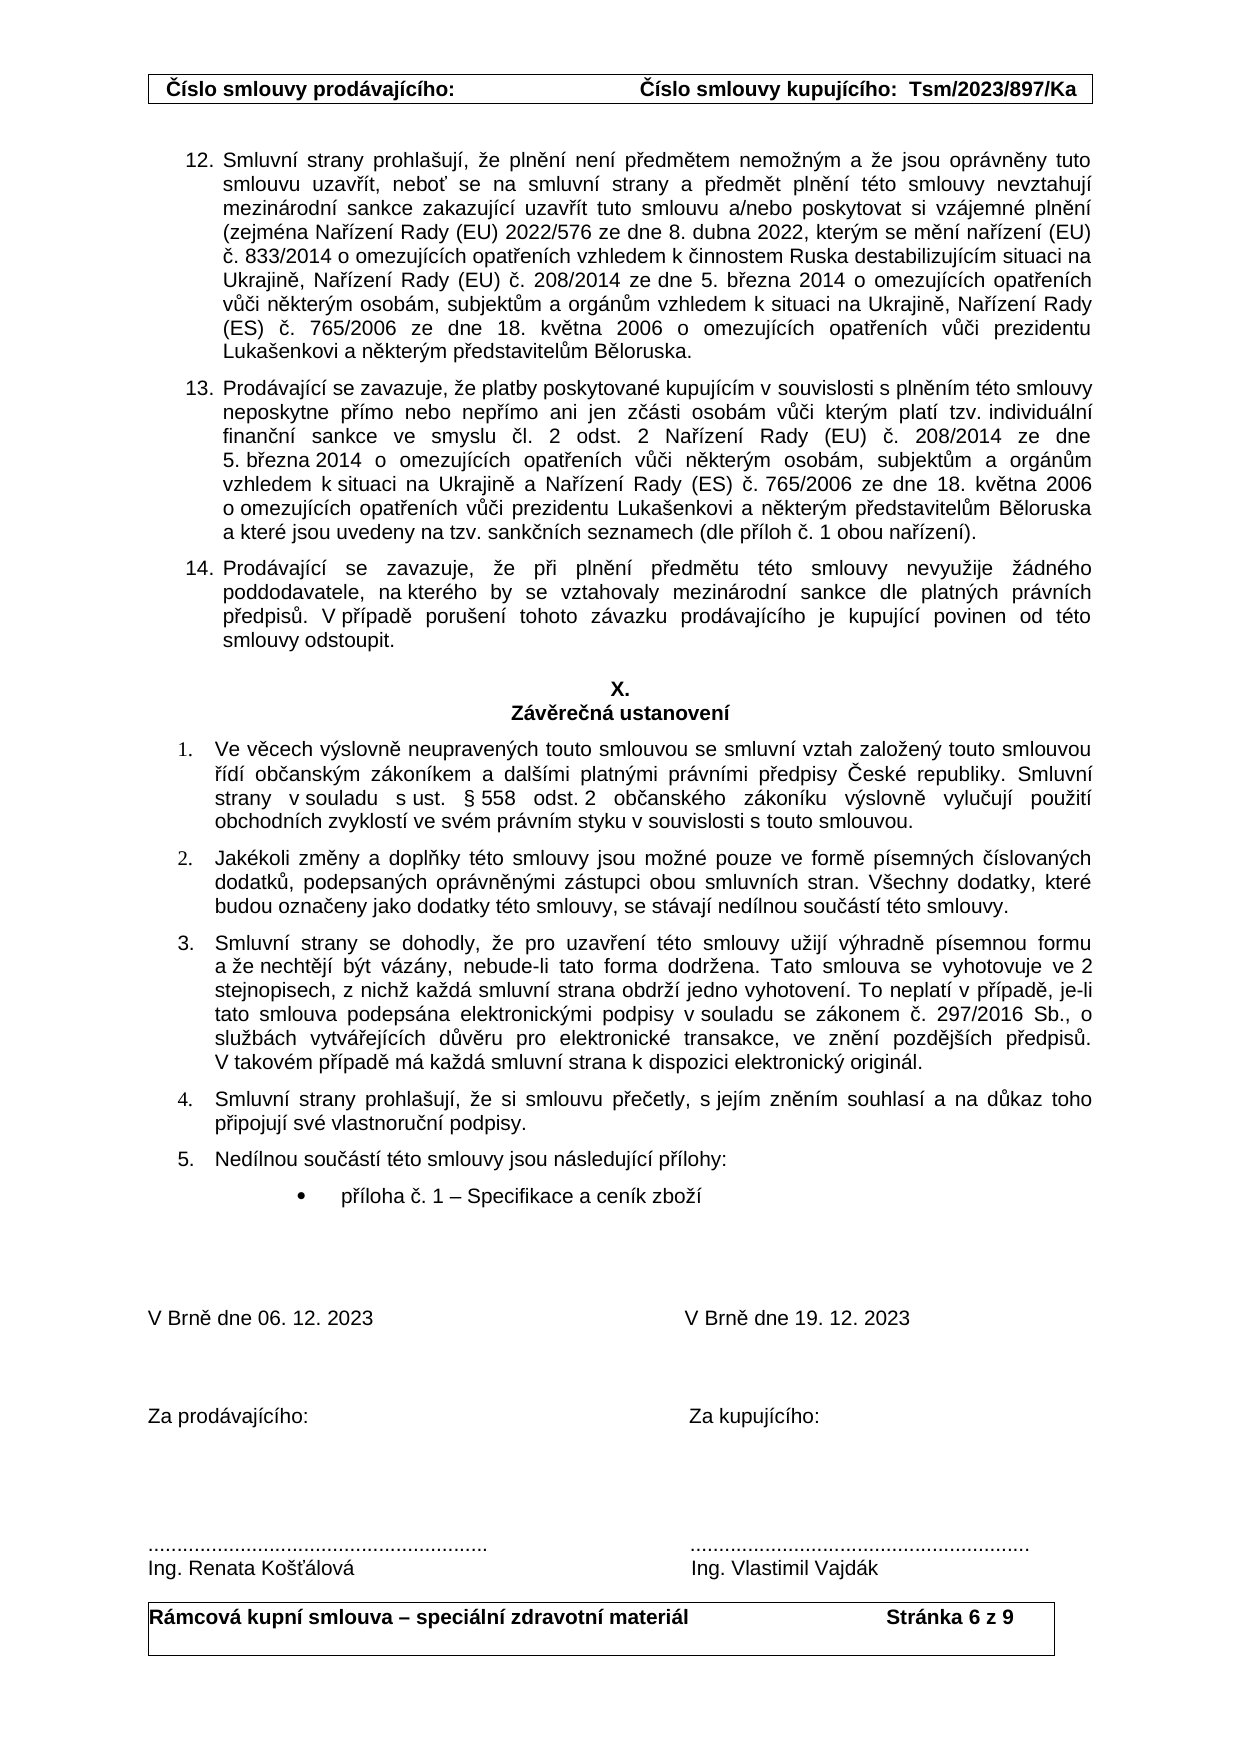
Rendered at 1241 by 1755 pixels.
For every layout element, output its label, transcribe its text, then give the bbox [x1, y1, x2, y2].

list Prodávající se zavazuje, že při plnění předmětu této smlouvy nevyužije žádného poddodavatele, na kterého by se vztahovaly mezinárodní sankce dle platných právních předpisů. V případě porušení tohoto závazku prodávajícího je kupující povinen od této smlouvy odstoupit. [185, 556, 1093, 652]
list Smluvní strany prohlašují, že plnění není předmětem nemožným a že jsou oprávněny tuto smlouvu uzavřít, neboť se na smluvní strany a předmět plnění této smlouvy nevztahují mezinárodní sankce zakazující uzavřít tuto smlouvu a/nebo poskytovat si vzájemné plnění (zejména Nařízení Rady (EU) 2022/576 ze dne 8. dubna 2022, kterým se mění nařízení (EU) č. 833/2014 o omezujících opatřeních vzhledem k činnostem Ruska destabilizujícím situaci na Ukrajině, Nařízení Rady (EU) č. 208/2014 ze dne 5. března 2014 o omezujících opatřeních vůči některým osobám, subjektům a orgánům vzhledem k situaci na Ukrajině, Nařízení Rady (ES) č. 765/2006 ze dne 18. května 2006 o omezujících opatřeních vůči prezidentu Lukašenkovi a některým představitelům Běloruska. [185, 148, 1093, 363]
text Ing. Renata Košťálová Ing. Vlastimil Vajdák [148, 1556, 1093, 1580]
text Za prodávajícího: Za kupujícího: [148, 1404, 1093, 1428]
list Ve věcech výslovně neupravených touto smlouvou se smluvní vztah založený touto smlouvou řídí občanským zákoníkem a dalšími platnými právními předpisy České republiky. Smluvní strany v souladu s ust. § 558 odst. 2 občanského zákoníku výslovně vylučují použití obchodních zvyklostí ve svém právním styku v souvislosti s touto smlouvou. [177, 737, 1093, 833]
list Prodávající se zavazuje, že platby poskytované kupujícím v souvislosti s plněním této smlouvy neposkytne přímo nebo nepřímo ani jen zčásti osobám vůči kterým platí tzv. individuální finanční sankce ve smyslu čl. 2 odst. 2 Nařízení Rady (EU) č. 208/2014 ze dne 5. března 2014 o omezujících opatřeních vůči některým osobám, subjektům a orgánům vzhledem k situaci na Ukrajině a Nařízení Rady (ES) č. 765/2006 ze dne 18. května 2006 o omezujících opatřeních vůči prezidentu Lukašenkovi a některým představitelům Běloruska a které jsou uvedeny na tzv. sankčních seznamech (dle příloh č. 1 obou nařízení). [185, 376, 1093, 543]
text V Brně dne 06. 12. 2023 V Brně dne 19. 12. 2023 [148, 1306, 1093, 1330]
text X. [148, 677, 1093, 701]
list Nedílnou součástí této smlouvy jsou následující přílohy: [177, 1147, 1093, 1171]
list Jakékoli změny a doplňky této smlouvy jsou možné pouze ve formě písemných číslovaných dodatků, podepsaných oprávněnými zástupci obou smluvních stran. Všechny dodatky, které budou označeny jako dodatky této smlouvy, se stávají nedílnou součástí této smlouvy. [177, 846, 1093, 918]
text ........................................................... ........................................................... [148, 1532, 1093, 1556]
list Smluvní strany se dohodly, že pro uzavření této smlouvy užijí výhradně písemnou formu a že nechtějí být vázány, nebude-li tato forma dodržena. Tato smlouva se vyhotovuje ve 2 stejnopisech, z nichž každá smluvní strana obdrží jedno vyhotovení. To neplatí v případě, je-li tato smlouva podepsána elektronickými podpisy v souladu se zákonem č. 297/2016 Sb., o službách vytvářejících důvěru pro elektronické transakce, ve znění pozdějších předpisů. V takovém případě má každá smluvní strana k dispozici elektronický originál. [177, 930, 1093, 1074]
text Závěrečná ustanovení [148, 701, 1093, 725]
list příloha č. 1 – Specifikace a ceník zboží [298, 1184, 1093, 1208]
list Smluvní strany prohlašují, že si smlouvu přečetly, s jejím zněním souhlasí a na důkaz toho připojují své vlastnoruční podpisy. [177, 1087, 1093, 1135]
